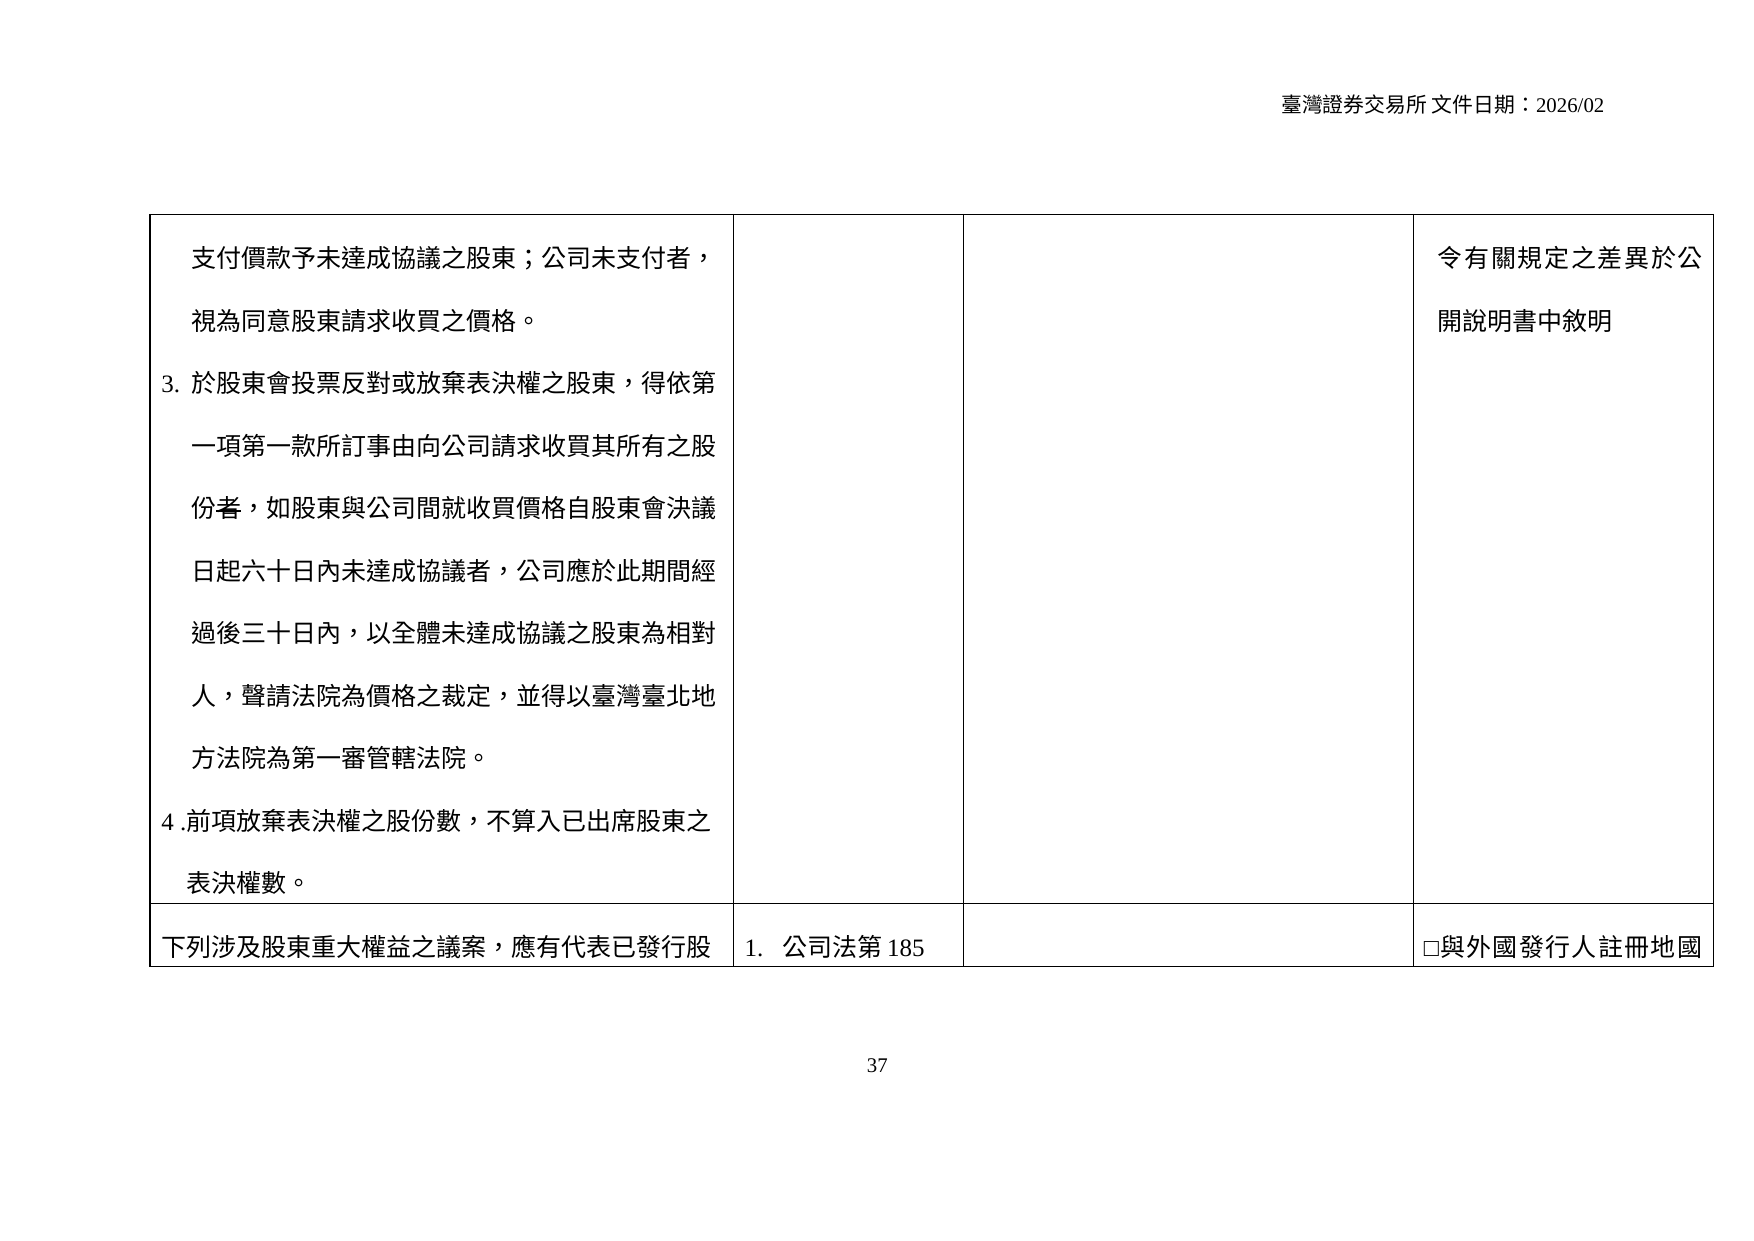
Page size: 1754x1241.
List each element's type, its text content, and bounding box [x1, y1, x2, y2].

table_cell 令有關規定之差異於公開說明書中敘明 [1414, 215, 1713, 902]
table_cell □與外國發行人註冊地國 [1414, 904, 1713, 966]
table_cell 支付價款予未達成協議之股東；公司未支付者，視為同意股東請求收買之價格。 於股東會投票反對或放棄表決權之股東，得依第一項第一款所訂事由向公司請求收買其所有之股份者，如股東與公司間就收買價格自股東會決議日起六十日內未達成協議者，公司應於此期間經過後三十日內，以全體未達成協議之股東為相對人，聲請法院為價格之裁定，並得以臺灣臺北地方法院為第一審管轄法院。 4 .前項放棄表決權之股份數，不算入已出席股東之表決權數。 [151, 215, 733, 902]
table_cell 公司法第185條 公司法第277條 公司法第159條 公司法第240條 公司法第316條 企業併購法第29條 [734, 904, 963, 966]
table_cell [964, 215, 1413, 902]
table_cell [734, 215, 963, 902]
table_cell 下列涉及股東重大權益之議案，應有代表已發行股份總數三分之二以上股東之出席，以出席股東表決權過半數同意為之。出席股東之股份總數不足前述定額者，得以有代表已發行股份總數過半數股東之出席，出席股東表決權三分之二以上之同意行之： 公司締結、變更或終止關於出租全部營業，委託經營或與或他人經常共同經營之契約、讓與全部或主要部分之營業或財產、受讓他人全部營業或財產而對公司營運有重大影響者 變更章程 章程之變更如有損害特別股股東之權利者，另需經特別股股東會之決議 以發行新股方式分派股息及紅利之全部或一部 解散、合併或分割之決議 股份轉換 [151, 904, 733, 966]
table_cell [964, 904, 1413, 966]
